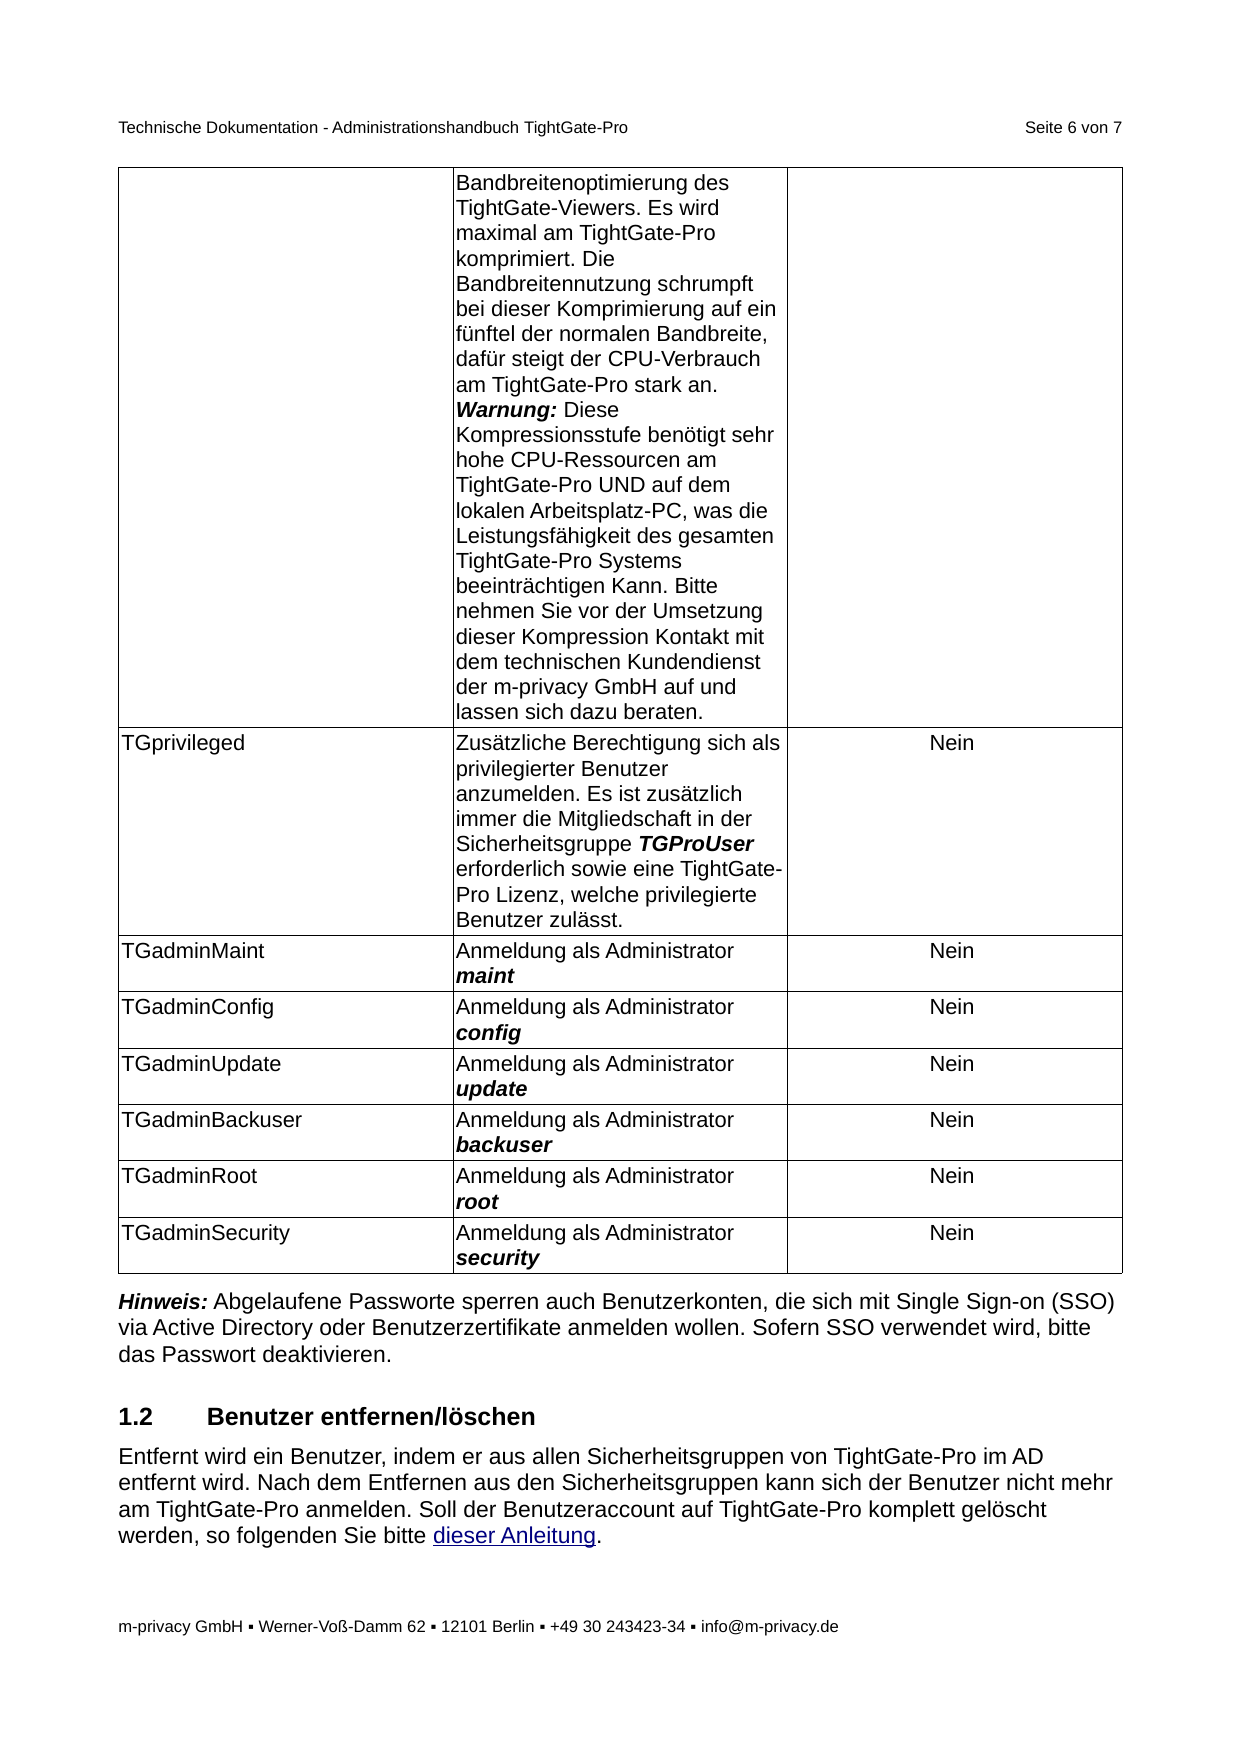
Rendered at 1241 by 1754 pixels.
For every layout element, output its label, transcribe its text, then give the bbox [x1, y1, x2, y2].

subtitle Benutzer entfernen/löschen [118, 1402, 1122, 1431]
table_cell Anmeldung als Administrator backuser [454, 1105, 787, 1160]
table_cell Anmeldung als Administrator security [454, 1218, 787, 1273]
table_cell Nein [788, 1161, 1122, 1217]
table_cell Nein [788, 1049, 1122, 1104]
table_cell Anmeldung als Administrator root [454, 1161, 787, 1217]
table_cell TGadminMaint [119, 936, 453, 991]
table_cell [119, 168, 453, 727]
table_cell TGadminUpdate [119, 1049, 453, 1104]
table_cell Nein [788, 936, 1122, 991]
text Entfernt wird ein Benutzer, indem er aus allen Sicherheitsgruppen von TightGate-Pro im AD entfernt wird. Nach dem Entfernen aus den Sicherheitsgruppen kann sich der Benutzer nicht mehr am TightGate-Pro anmelden. Soll der Benutzeraccount auf TightGate-Pro komplett gelöscht werden, so folgenden Sie bitte dieser Anleitung. [118, 1443, 1122, 1548]
table_cell Anmeldung als Administrator update [454, 1049, 787, 1104]
table_cell Nein [788, 728, 1122, 935]
table_cell TGadminConfig [119, 992, 453, 1048]
text Hinweis: Abgelaufene Passworte sperren auch Benutzerkonten, die sich mit Single Sign-on (SSO) via Active Directory oder Benutzerzertifikate anmelden wollen. Sofern SSO verwendet wird, bitte das Passwort deaktivieren. [118, 1288, 1122, 1367]
table_cell Anmeldung als Administrator maint [454, 936, 787, 991]
table_cell [788, 168, 1122, 727]
table_cell Anmeldung als Administrator config [454, 992, 787, 1048]
table_cell TGprivileged [119, 728, 453, 935]
table_cell Zusätzliche Berechtigung sich als privilegierter Benutzer anzumelden. Es ist zusätzlich immer die Mitgliedschaft in der Sicherheitsgruppe TGProUser erforderlich sowie eine TightGate-Pro Lizenz, welche privilegierte Benutzer zulässt. [454, 728, 787, 935]
table_cell Nein [788, 1218, 1122, 1273]
table_cell Bandbreitenoptimierung des TightGate-Viewers. Es wird maximal am TightGate-Pro komprimiert. Die Bandbreitennutzung schrumpft bei dieser Komprimierung auf ein fünftel der normalen Bandbreite, dafür steigt der CPU-Verbrauch am TightGate-Pro stark an. Warnung: Diese Kompressionsstufe benötigt sehr hohe CPU-Ressourcen am TightGate-Pro UND auf dem lokalen Arbeitsplatz-PC, was die Leistungsfähigkeit des gesamten TightGate-Pro Systems beeinträchtigen Kann. Bitte nehmen Sie vor der Umsetzung dieser Kompression Kontakt mit dem technischen Kundendienst der m-privacy GmbH auf und lassen sich dazu beraten. [454, 168, 787, 727]
table_cell TGadminSecurity [119, 1218, 453, 1273]
table_cell Nein [788, 1105, 1122, 1160]
table_cell Nein [788, 992, 1122, 1048]
table_cell TGadminRoot [119, 1161, 453, 1217]
table_cell TGadminBackuser [119, 1105, 453, 1160]
